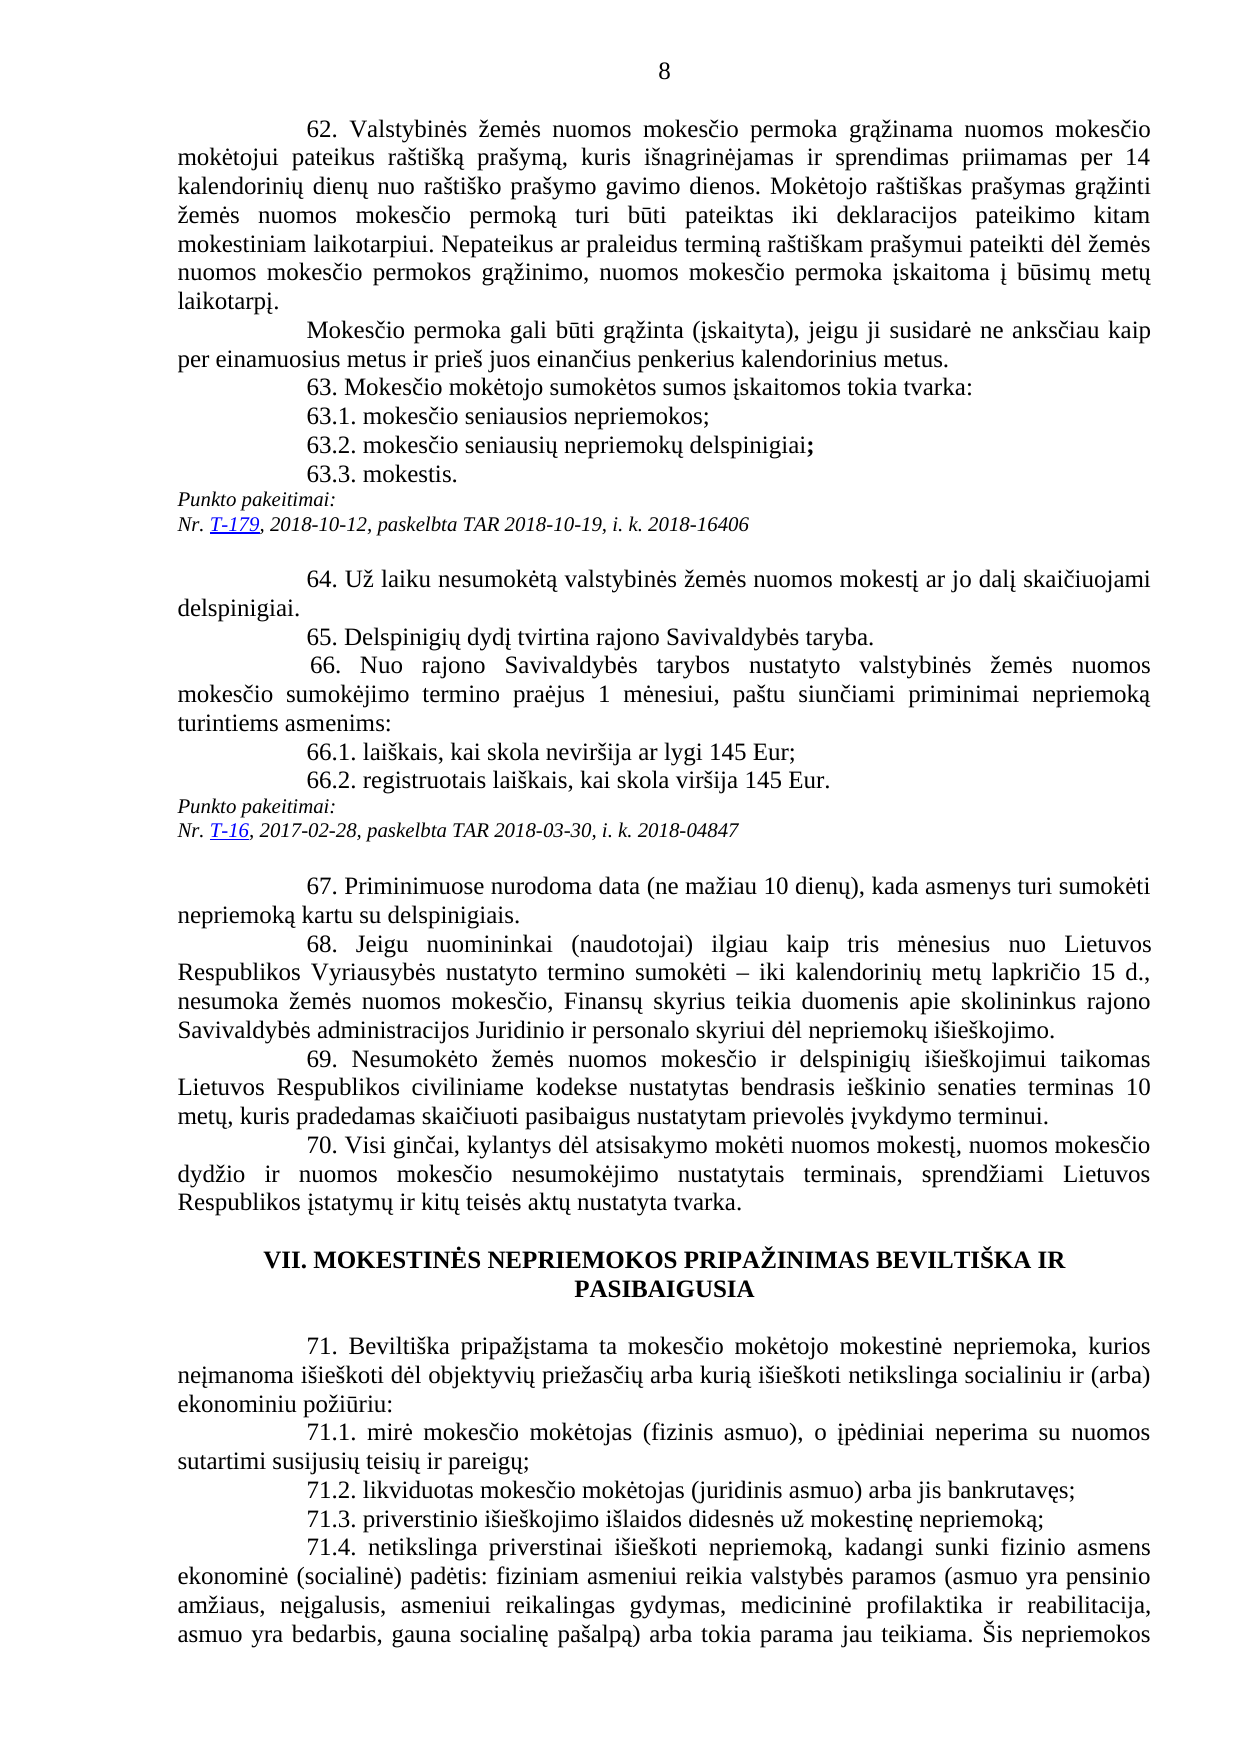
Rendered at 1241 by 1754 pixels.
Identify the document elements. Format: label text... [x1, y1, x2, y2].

text 68. Jeigu nuomininkai (naudotojai) ilgiau kaip tris mėnesius nuo Lietuvos Respublikos Vyriausybės nustatyto termino sumokėti – iki kalendorinių metų lapkričio 15 d., nesumoka žemės nuomos mokesčio, Finansų skyrius teikia duomenis apie skolininkus rajono Savivaldybės administracijos Juridinio ir personalo skyriui dėl nepriemokų išieškojimo. [177, 929, 1152, 1044]
text 71.3. priverstinio išieškojimo išlaidos didesnės už mokestinę nepriemoką; [177, 1504, 1152, 1532]
text 71.2. likviduotas mokesčio mokėtojas (juridinis asmuo) arba jis bankrutavęs; [177, 1475, 1152, 1504]
text Punkto pakeitimai: [177, 487, 1152, 511]
text 63.2. mokesčio seniausių nepriemokų delspinigiai; [177, 430, 1152, 459]
text Mokesčio permoka gali būti grąžinta (įskaityta), jeigu ji susidarė ne anksčiau kaip per einamuosius metus ir prieš juos einančius penkerius kalendorinius metus. [177, 315, 1152, 372]
text 66. Nuo rajono Savivaldybės tarybos nustatyto valstybinės žemės nuomos mokesčio sumokėjimo termino praėjus 1 mėnesiui, paštu siunčiami priminimai nepriemoką turintiems asmenims: [177, 651, 1152, 737]
text 65. Delspinigių dydį tvirtina rajono Savivaldybės taryba. [177, 622, 1152, 651]
text 69. Nesumokėto žemės nuomos mokesčio ir delspinigių išieškojimui taikomas Lietuvos Respublikos civiliniame kodekse nustatytas bendrasis ieškinio senaties terminas 10 metų, kuris pradedamas skaičiuoti pasibaigus nustatytam prievolės įvykdymo terminui. [177, 1044, 1152, 1130]
text 71. Beviltiška pripažįstama ta mokesčio mokėtojo mokestinė nepriemoka, kurios neįmanoma išieškoti dėl objektyvių priežasčių arba kurią išieškoti netikslinga socialiniu ir (arba) ekonominiu požiūriu: [177, 1331, 1152, 1417]
text Nr. T-16, 2017-02-28, paskelbta TAR 2018-03-30, i. k. 2018-04847 [177, 818, 1152, 842]
text 71.4. netikslinga priverstinai išieškoti nepriemoką, kadangi sunki fizinio asmens ekonominė (socialinė) padėtis: fiziniam asmeniui reikia valstybės paramos (asmuo yra pensinio amžiaus, neįgalusis, asmeniui reikalingas gydymas, medicininė profilaktika ir reabilitacija, asmuo yra bedarbis, gauna socialinę pašalpą) arba tokia parama jau teikiama. Šis nepriemokos [177, 1532, 1152, 1647]
text Nr. T-179, 2018-10-12, paskelbta TAR 2018-10-19, i. k. 2018-16406 [177, 511, 1152, 536]
text 66.2. registruotais laiškais, kai skola viršija 145 Eur. [177, 766, 1152, 794]
text 64. Už laiku nesumokėtą valstybinės žemės nuomos mokestį ar jo dalį skaičiuojami delspinigiai. [177, 564, 1152, 622]
text Punkto pakeitimai: [177, 794, 1152, 818]
text 62. Valstybinės žemės nuomos mokesčio permoka grąžinama nuomos mokesčio mokėtojui pateikus raštišką prašymą, kuris išnagrinėjamas ir sprendimas priimamas per 14 kalendorinių dienų nuo raštiško prašymo gavimo dienos. Mokėtojo raštiškas prašymas grąžinti žemės nuomos mokesčio permoką turi būti pateiktas iki deklaracijos pateikimo kitam mokestiniam laikotarpiui. Nepateikus ar praleidus terminą raštiškam prašymui pateikti dėl žemės nuomos mokesčio permokos grąžinimo, nuomos mokesčio permoka įskaitoma į būsimų metų laikotarpį. [177, 114, 1152, 315]
text 63.3. mokestis. [177, 459, 1152, 487]
text 63.1. mokesčio seniausios nepriemokos; [177, 401, 1152, 430]
text VII. MOKESTINĖS NEPRIEMOKOS PRIPAŽINIMAS BEVILTIŠKA IR PASIBAIGUSIA [177, 1245, 1152, 1302]
text 66.1. laiškais, kai skola neviršija ar lygi 145 Eur; [177, 737, 1152, 766]
text 70. Visi ginčai, kylantys dėl atsisakymo mokėti nuomos mokestį, nuomos mokesčio dydžio ir nuomos mokesčio nesumokėjimo nustatytais terminais, sprendžiami Lietuvos Respublikos įstatymų ir kitų teisės aktų nustatyta tvarka. [177, 1130, 1152, 1216]
text 67. Priminimuose nurodoma data (ne mažiau 10 dienų), kada asmenys turi sumokėti nepriemoką kartu su delspinigiais. [177, 871, 1152, 929]
text 71.1. mirė mokesčio mokėtojas (fizinis asmuo), o įpėdiniai neperima su nuomos sutartimi susijusių teisių ir pareigų; [177, 1417, 1152, 1475]
text 63. Mokesčio mokėtojo sumokėtos sumos įskaitomos tokia tvarka: [177, 372, 1152, 401]
